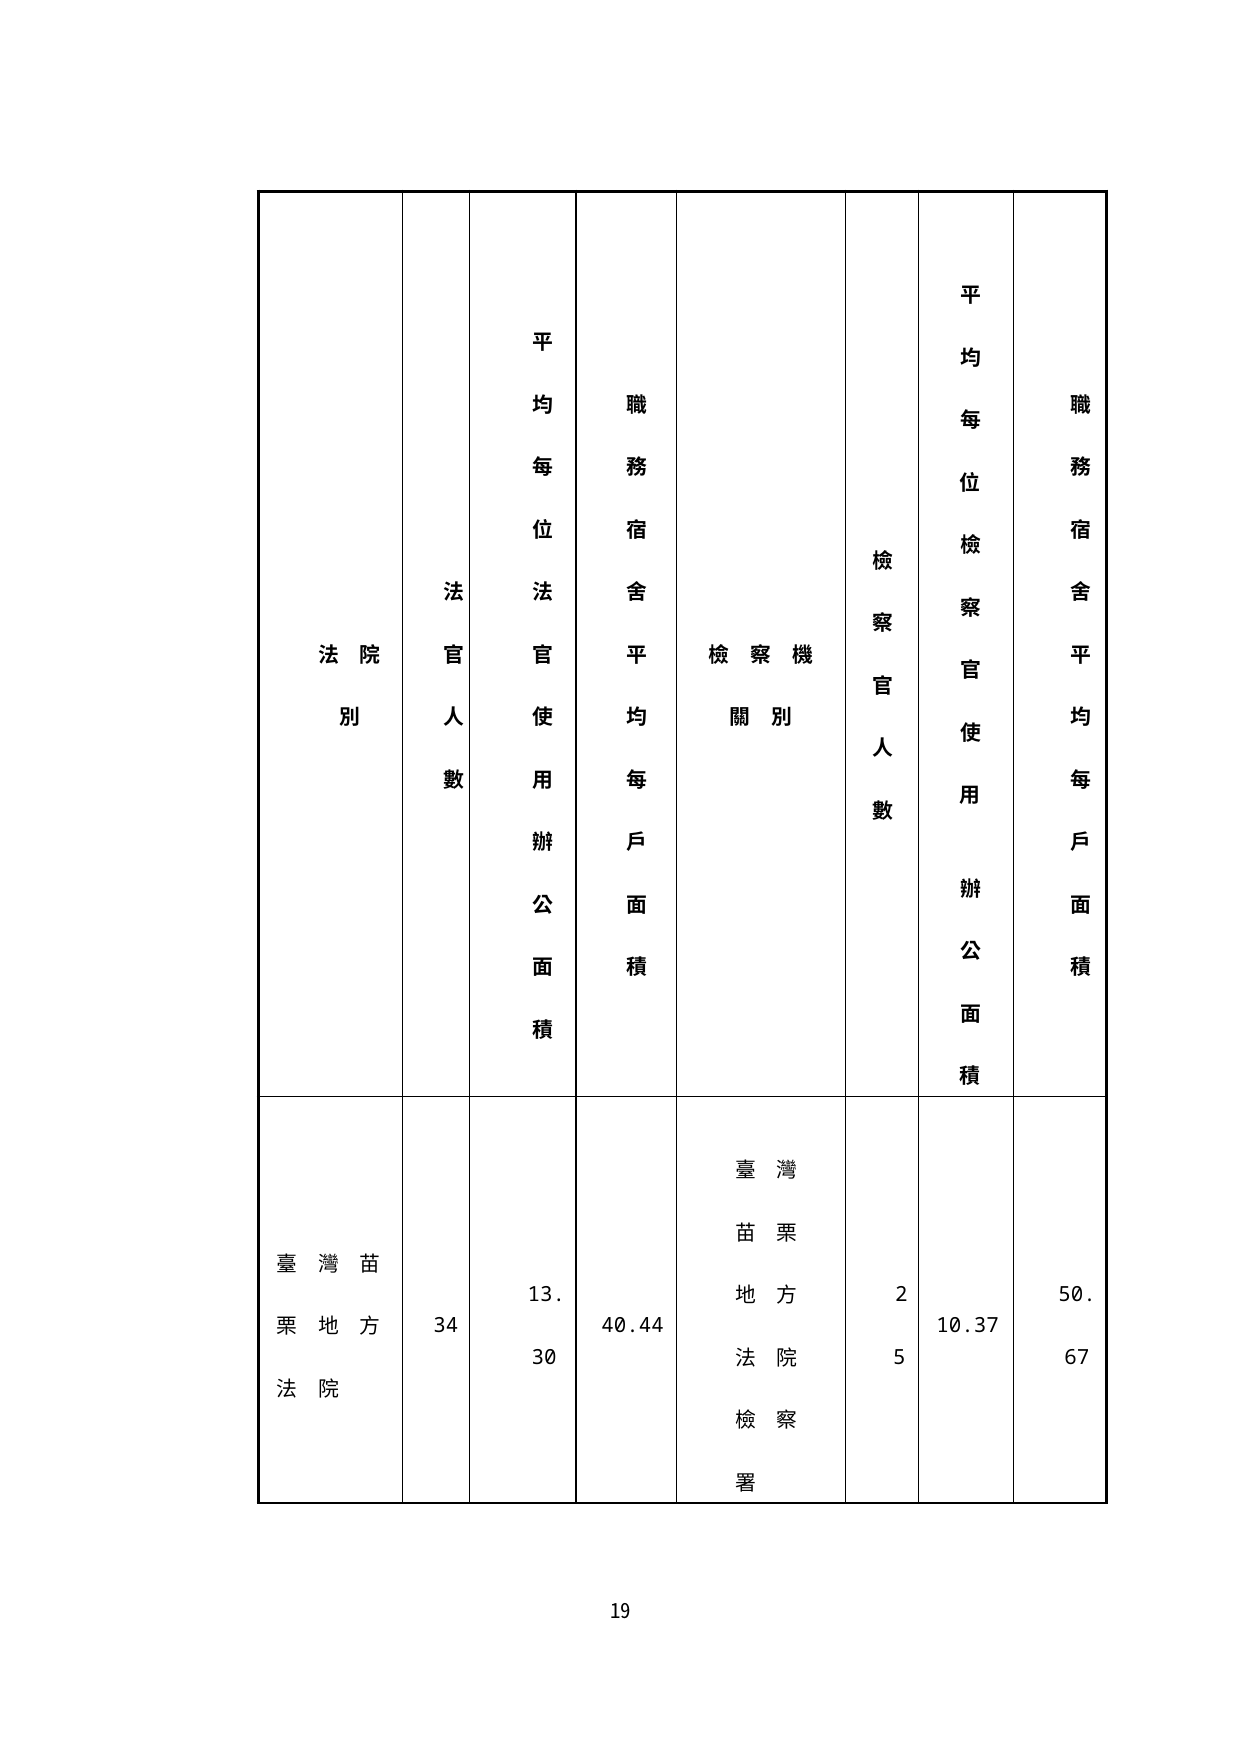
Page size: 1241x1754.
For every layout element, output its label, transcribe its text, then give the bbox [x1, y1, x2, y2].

table_header 職務宿舍平均每戶面積 [577, 193, 676, 1096]
table_cell 40.44 [577, 1097, 676, 1502]
table_header 法院別 [260, 193, 402, 1096]
table_cell 50.67 [1014, 1097, 1105, 1502]
table_cell 25 [846, 1097, 918, 1502]
table_header 平均每位法官使用辦公面積 [470, 193, 575, 1096]
table_header 檢察機關別 [677, 193, 845, 1096]
table_header 法官人數 [403, 193, 469, 1096]
table_cell 臺灣苗栗地方法院 [260, 1097, 402, 1502]
table_header 職務宿舍平均每戶面積 [1014, 193, 1105, 1096]
table_header 檢察官人數 [846, 193, 918, 1096]
table_cell 10.37 [919, 1097, 1013, 1502]
table_cell 臺灣苗栗地方法院檢察署 [677, 1097, 845, 1502]
table_cell 13.30 [470, 1097, 575, 1502]
table_header 平均每位 檢察官使用 辦公面積 [919, 193, 1013, 1096]
table_cell 34 [403, 1097, 469, 1502]
